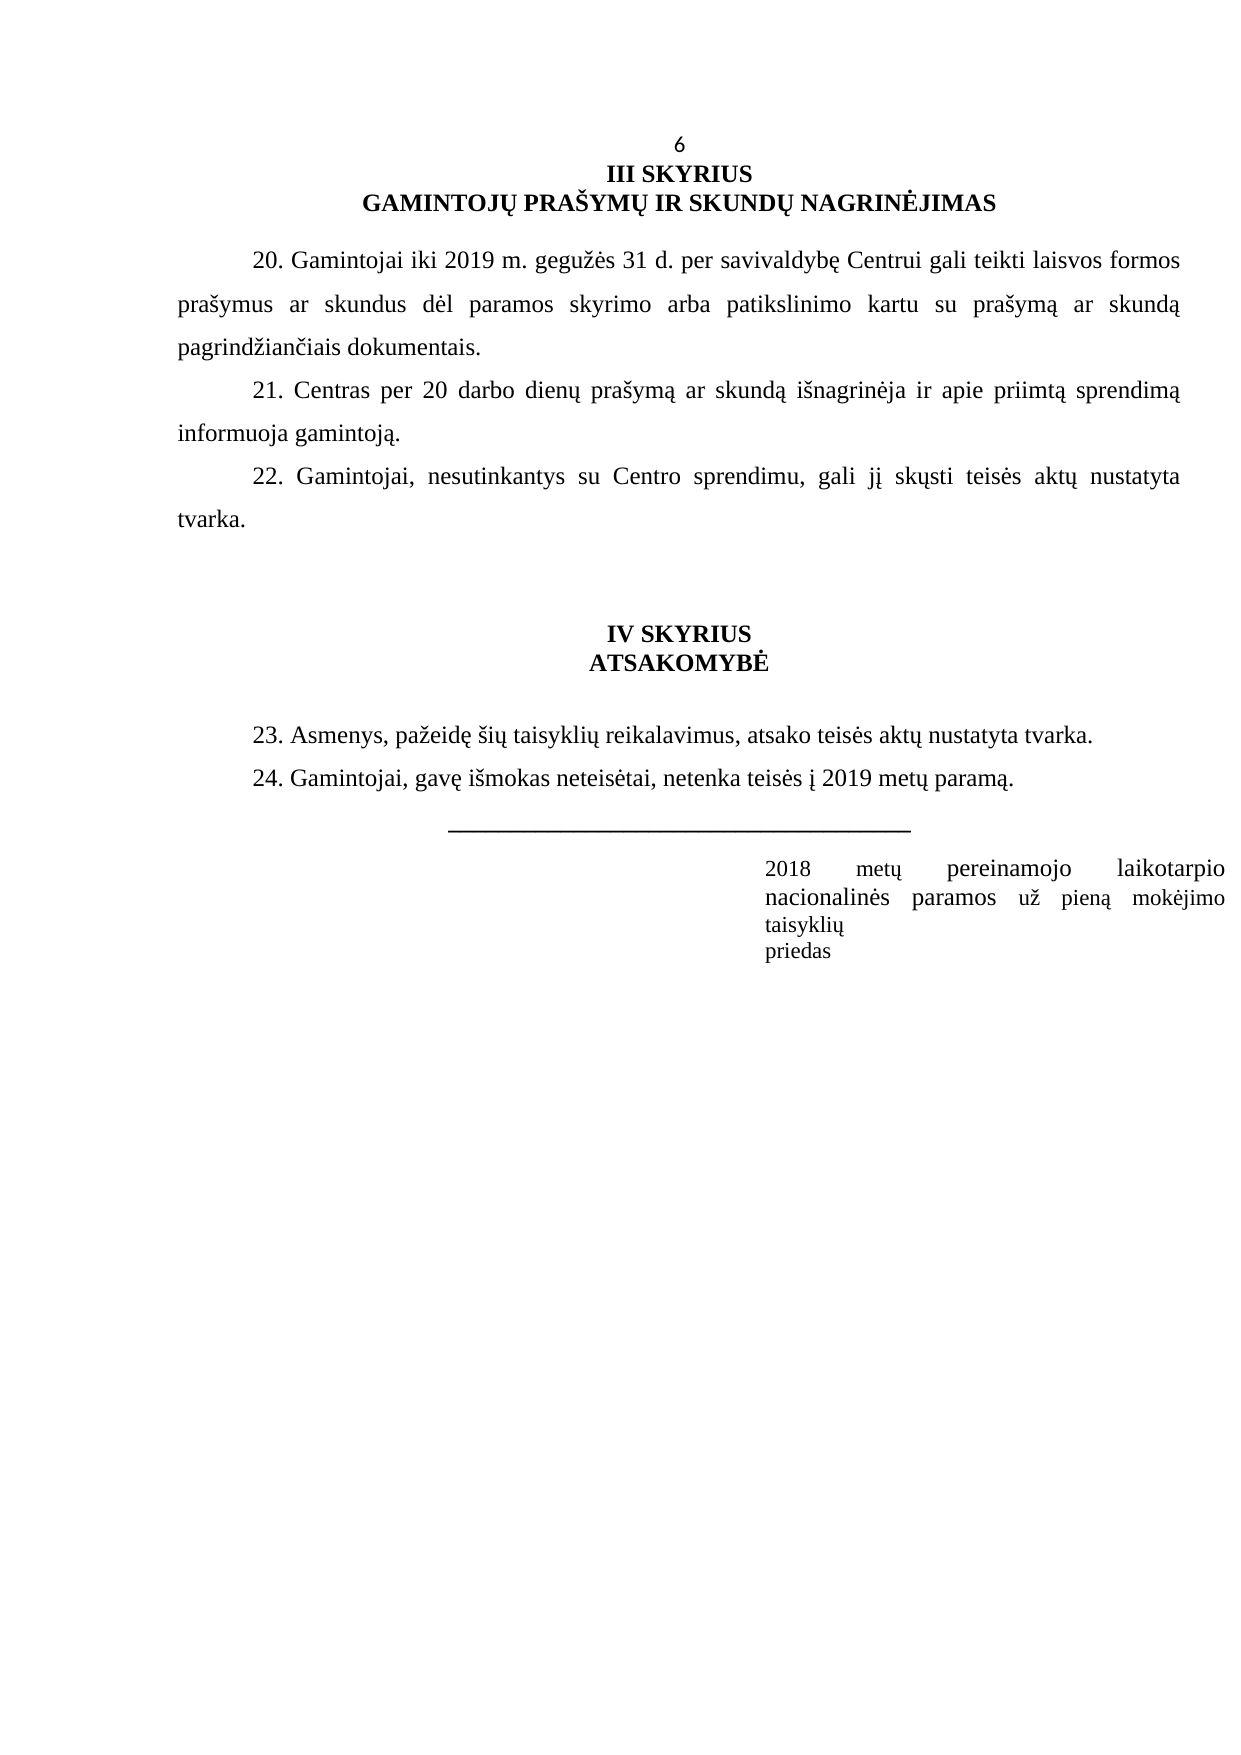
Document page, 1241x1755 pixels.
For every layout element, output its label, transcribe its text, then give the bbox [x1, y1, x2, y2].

text _____________________________________ [177, 806, 1181, 835]
text III SKYRIUS [177, 159, 1181, 188]
text IV SKYRIUS [177, 619, 1181, 648]
text 21. Centras per 20 darbo dienų prašymą ar skundą išnagrinėja ir apie priimtą sprendimą informuoja gamintoją. [177, 375, 1181, 447]
text 22. Gamintojai, nesutinkantys su Centro sprendimu, gali jį skųsti teisės aktų nustatyta tvarka. [177, 461, 1181, 533]
text 2018 metų pereinamojo laikotarpio nacionalinės paramos už pieną mokėjimo taisyklių [765, 853, 1225, 937]
text 20. Gamintojai iki 2019 m. gegužės 31 d. per savivaldybę Centrui gali teikti laisvos formos prašymus ar skundus dėl paramos skyrimo arba patikslinimo kartu su prašymą ar skundą pagrindžiančiais dokumentais. [177, 246, 1181, 361]
text priedas [765, 937, 1225, 963]
text ATSAKOMYBĖ [177, 648, 1181, 677]
text 23. Asmenys, pažeidę šių taisyklių reikalavimus, atsako teisės aktų nustatyta tvarka. [177, 720, 1181, 749]
text [750, 846, 1240, 971]
text 24. Gamintojai, gavę išmokas neteisėtai, netenka teisės į 2019 metų paramą. [177, 763, 1181, 792]
text GAMINTOJŲ PRAŠYMŲ IR SKUNDŲ NAGRINĖJIMAS [177, 188, 1181, 217]
